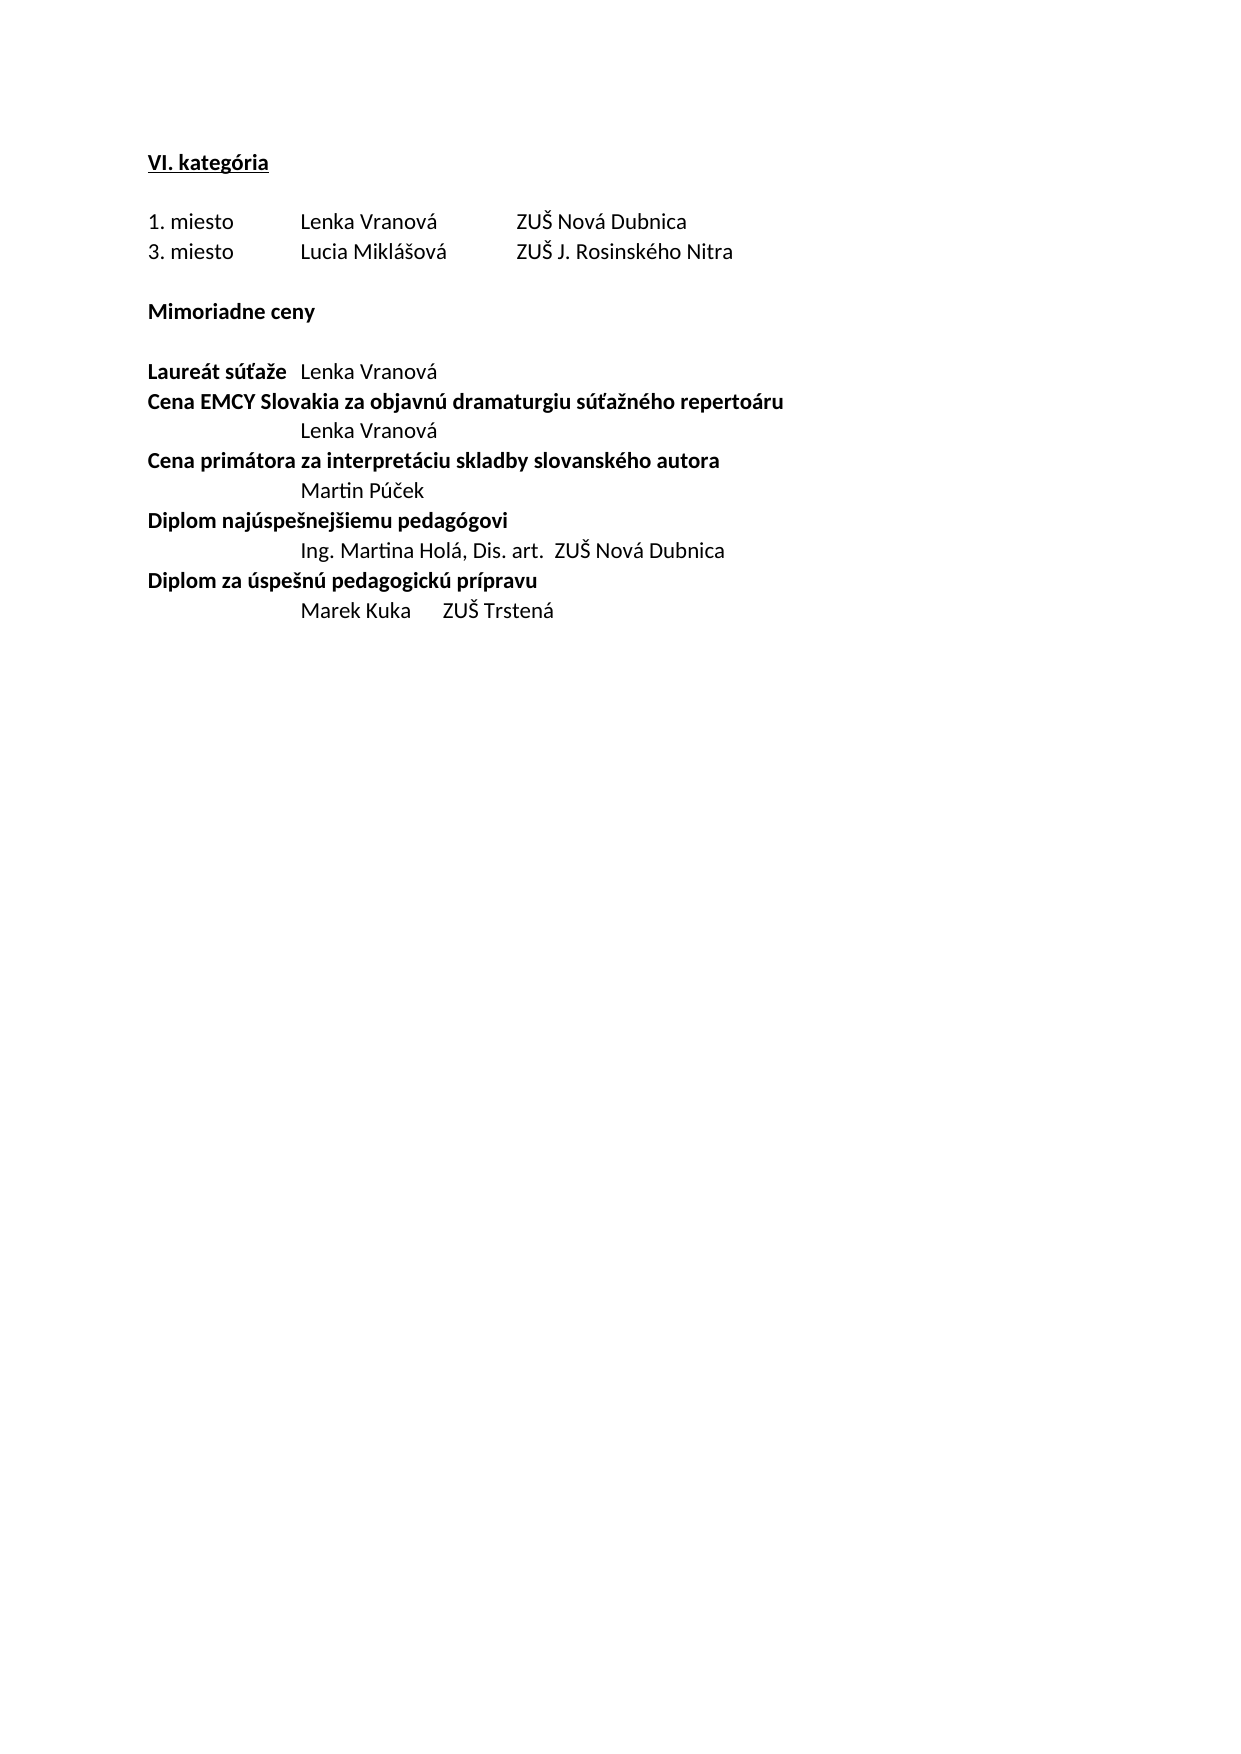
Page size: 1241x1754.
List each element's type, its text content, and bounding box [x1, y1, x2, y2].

text Diplom za úspešnú pedagogickú prípravu [148, 566, 1093, 594]
text Cena EMCY Slovakia za objavnú dramaturgiu súťažného repertoáru [148, 387, 1093, 415]
text Cena primátora za interpretáciu skladby slovanského autora [148, 447, 1093, 474]
text Martin Púček [148, 476, 1093, 504]
text 1. miesto Lenka Vranová ZUŠ Nová Dubnica [148, 207, 1093, 235]
text Ing. Martina Holá, Dis. art. ZUŠ Nová Dubnica [148, 536, 1093, 564]
text 3. miesto Lucia Miklášová ZUŠ J. Rosinského Nitra [148, 237, 1093, 265]
text Lenka Vranová [148, 417, 1093, 445]
text VI. kategória [148, 148, 1093, 176]
text Diplom najúspešnejšiemu pedagógovi [148, 506, 1093, 534]
text Laureát súťaže Lenka Vranová [148, 357, 1093, 385]
text Mimoriadne ceny [148, 297, 1093, 325]
text Marek Kuka ZUŠ Trstená [148, 596, 1093, 624]
